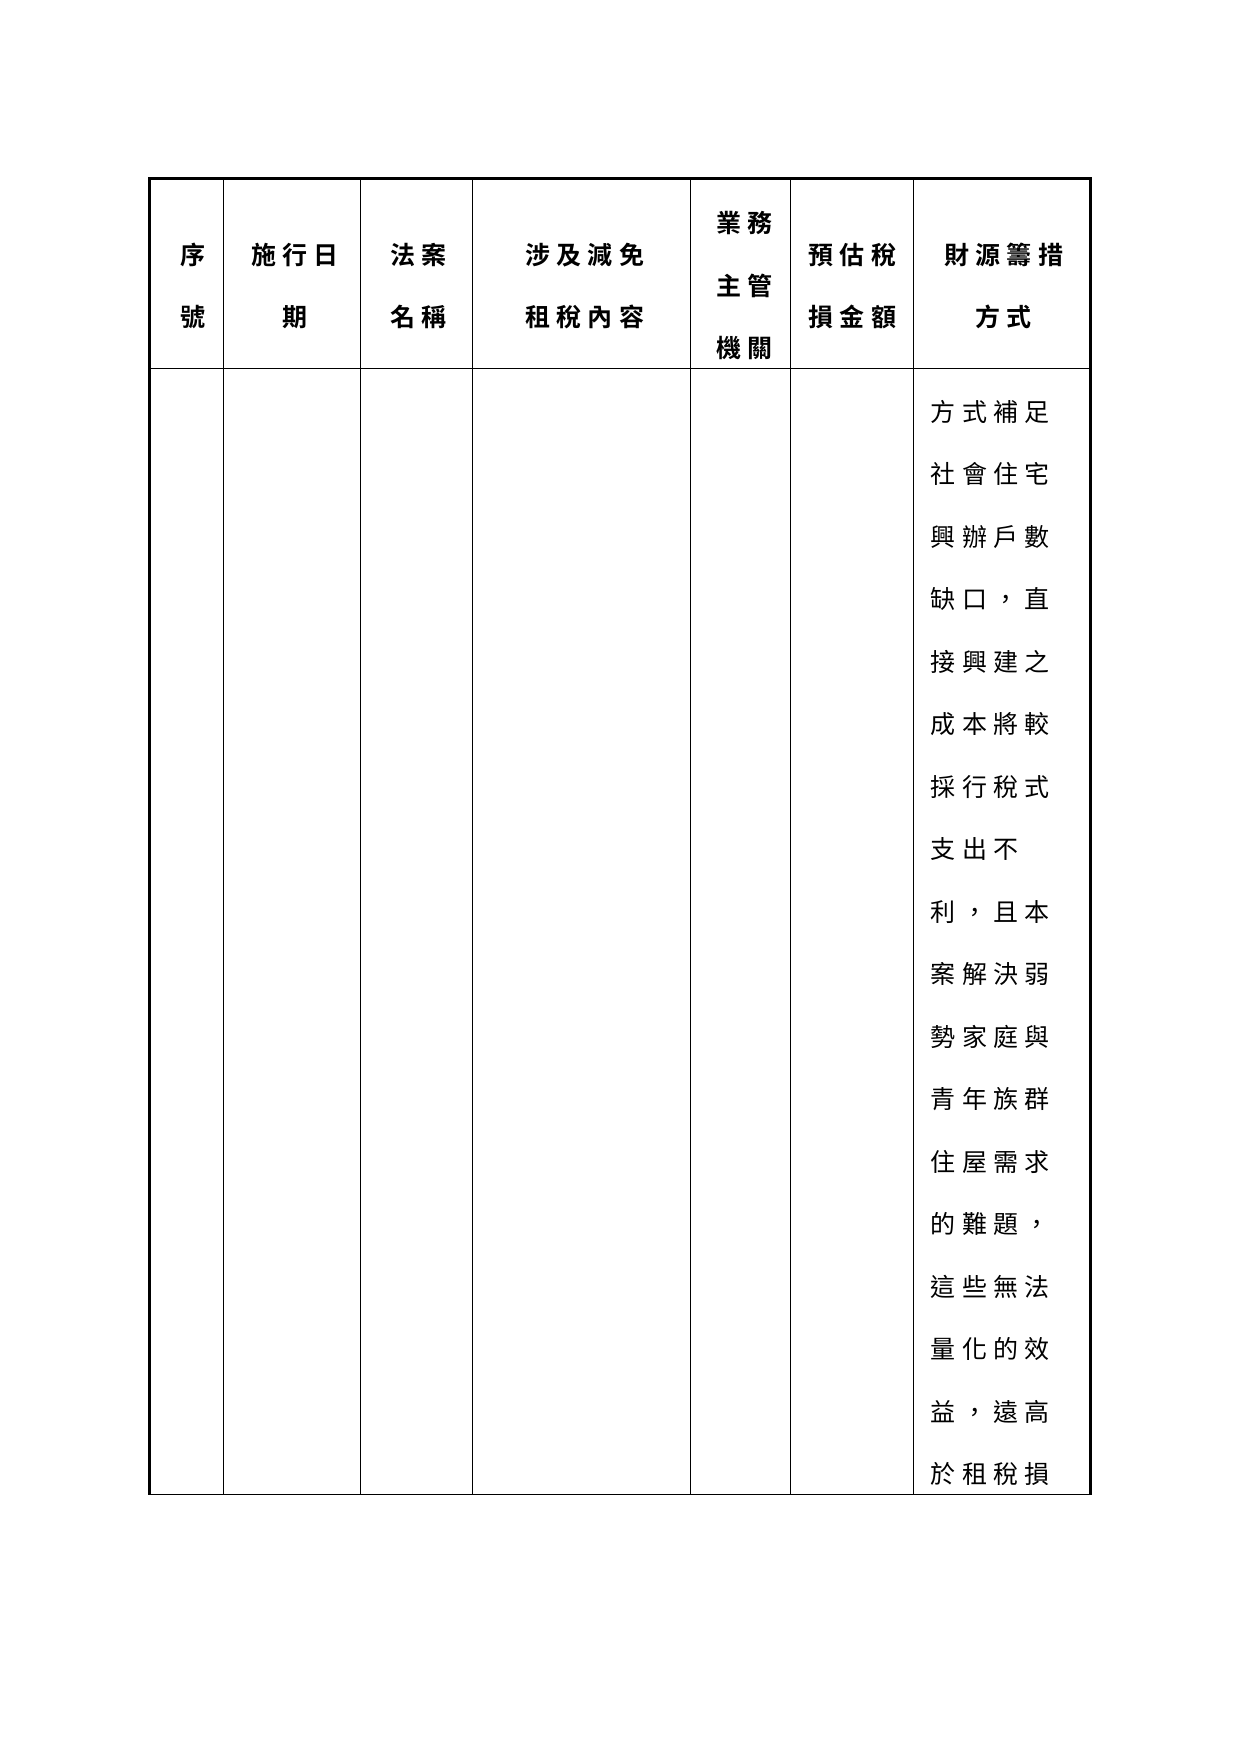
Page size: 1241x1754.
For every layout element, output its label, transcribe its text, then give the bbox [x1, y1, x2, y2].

table_cell [224, 369, 360, 1494]
table_cell 方式補足社會住宅興辦戶數缺口，直接興建之成本將較採行稅式支出不利，且本案解決弱勢家庭與青年族群住屋需求的難題，這些無法量化的效益，遠高於租稅損 [914, 369, 1089, 1494]
table_cell [791, 369, 913, 1494]
table_header 財源籌措方式 [914, 180, 1089, 368]
table_header 業務主管機關 [691, 180, 790, 368]
table_header 法案 名稱 [361, 180, 472, 368]
table_header 施行日期 [224, 180, 360, 368]
table_cell [473, 369, 690, 1494]
table_cell [361, 369, 472, 1494]
table_header 序號 [151, 180, 223, 368]
table_cell [691, 369, 790, 1494]
table_cell [151, 369, 223, 1494]
table_header 預估稅損金額 [791, 180, 913, 368]
table_header 涉及減免 租稅內容 [473, 180, 690, 368]
